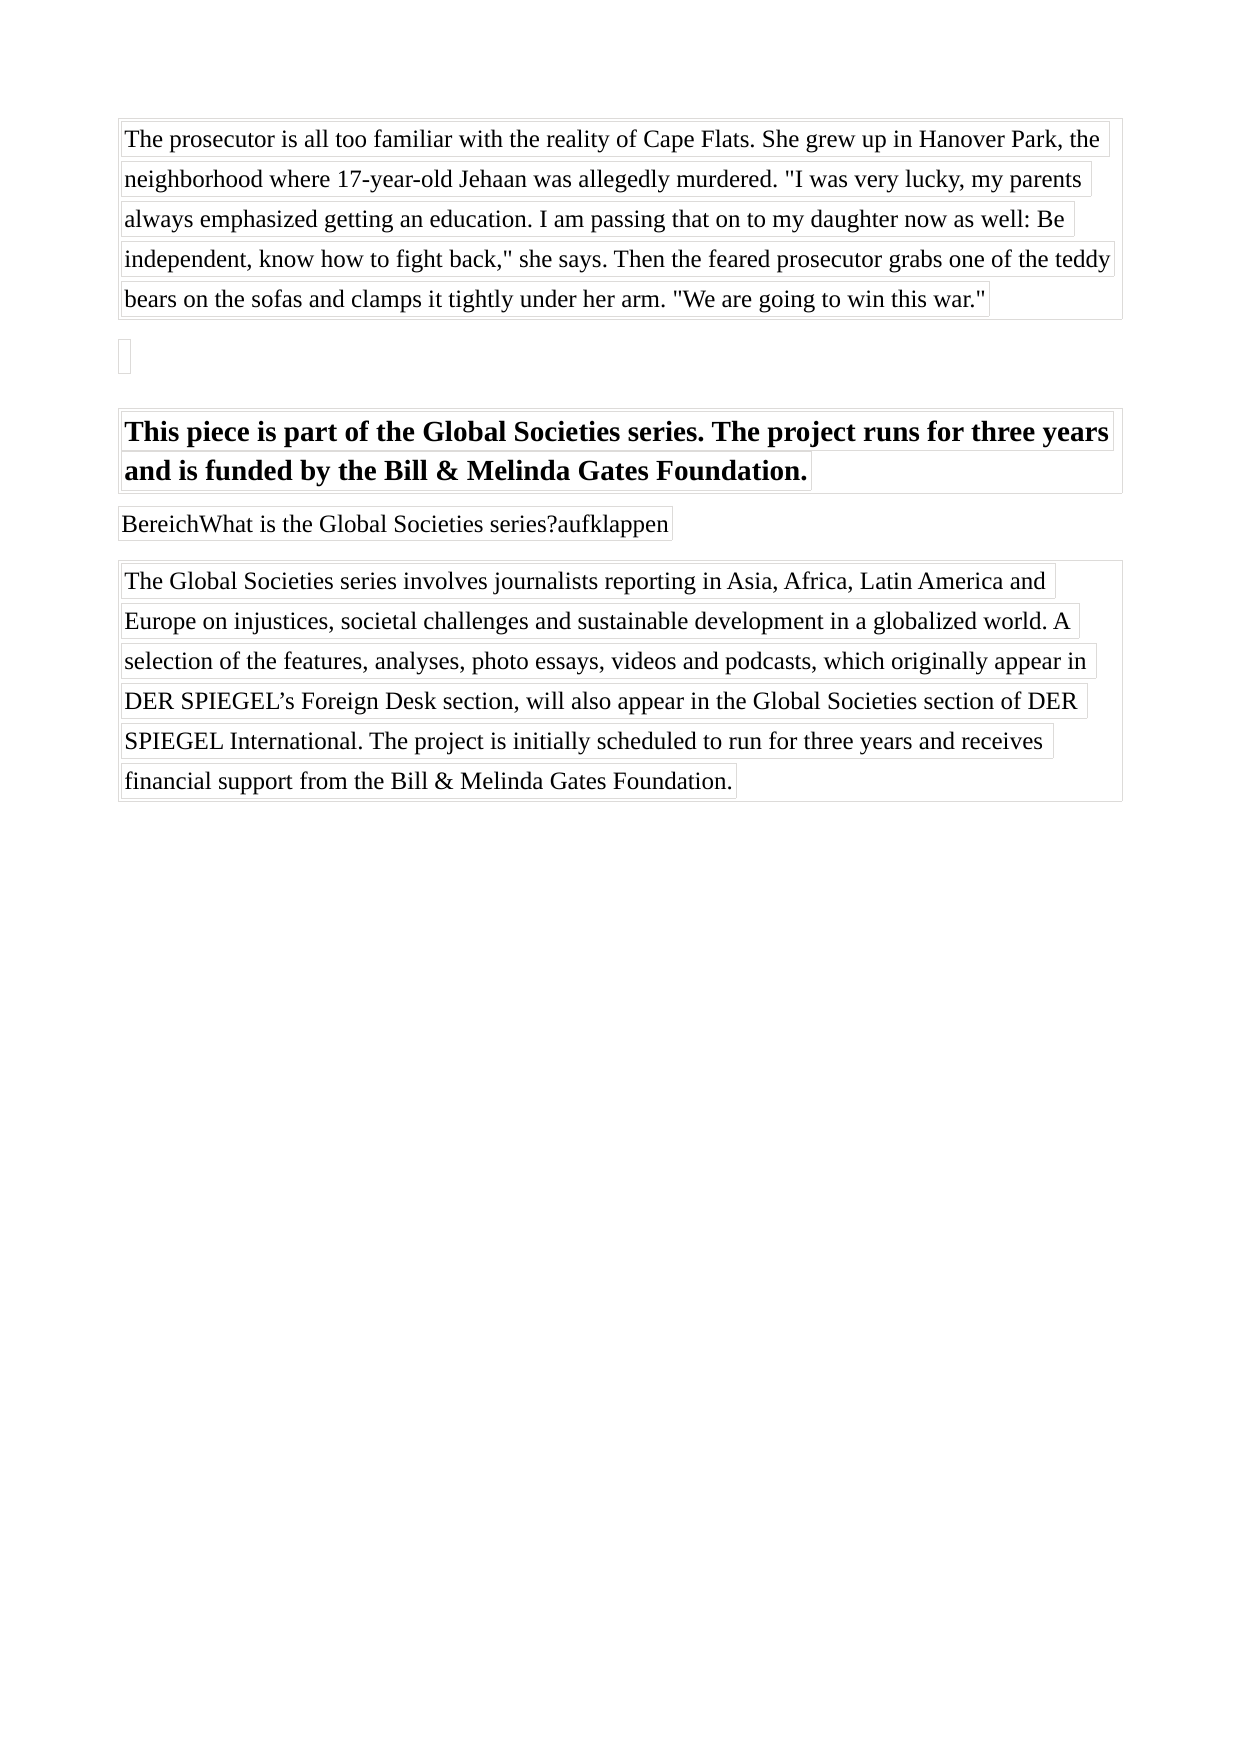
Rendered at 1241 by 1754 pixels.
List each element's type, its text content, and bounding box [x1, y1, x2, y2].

text The prosecutor is all too familiar with the reality of Cape Flats. She grew up in Hanover Park, the neighborhood where 17-year-old Jehaan was allegedly murdered. "I was very lucky, my parents always emphasized getting an education. I am passing that on to my daughter now as well: Be independent, know how to fight back," she says. Then the feared prosecutor grabs one of the teddy bears on the sofas and clamps it tightly under her arm. "We are going to win this war." [119, 119, 1122, 319]
text [673, 506, 1122, 540]
text The Global Societies series involves journalists reporting in Asia, Africa, Latin America and Europe on injustices, societal challenges and sustainable development in a globalized world. A selection of the features, analyses, photo essays, videos and podcasts, which originally appear in DER SPIEGEL’s Foreign Desk section, will also appear in the Global Societies section of DER SPIEGEL International. The project is initially scheduled to run for three years and receives financial support from the Bill & Melinda Gates Foundation. [119, 561, 1122, 801]
subtitle This piece is part of the Global Societies series. The project runs for three years and is funded by the Bill & Melinda Gates Foundation. [119, 409, 1122, 493]
text BereichWhat is the Global Societies series?aufklappen [119, 507, 672, 540]
